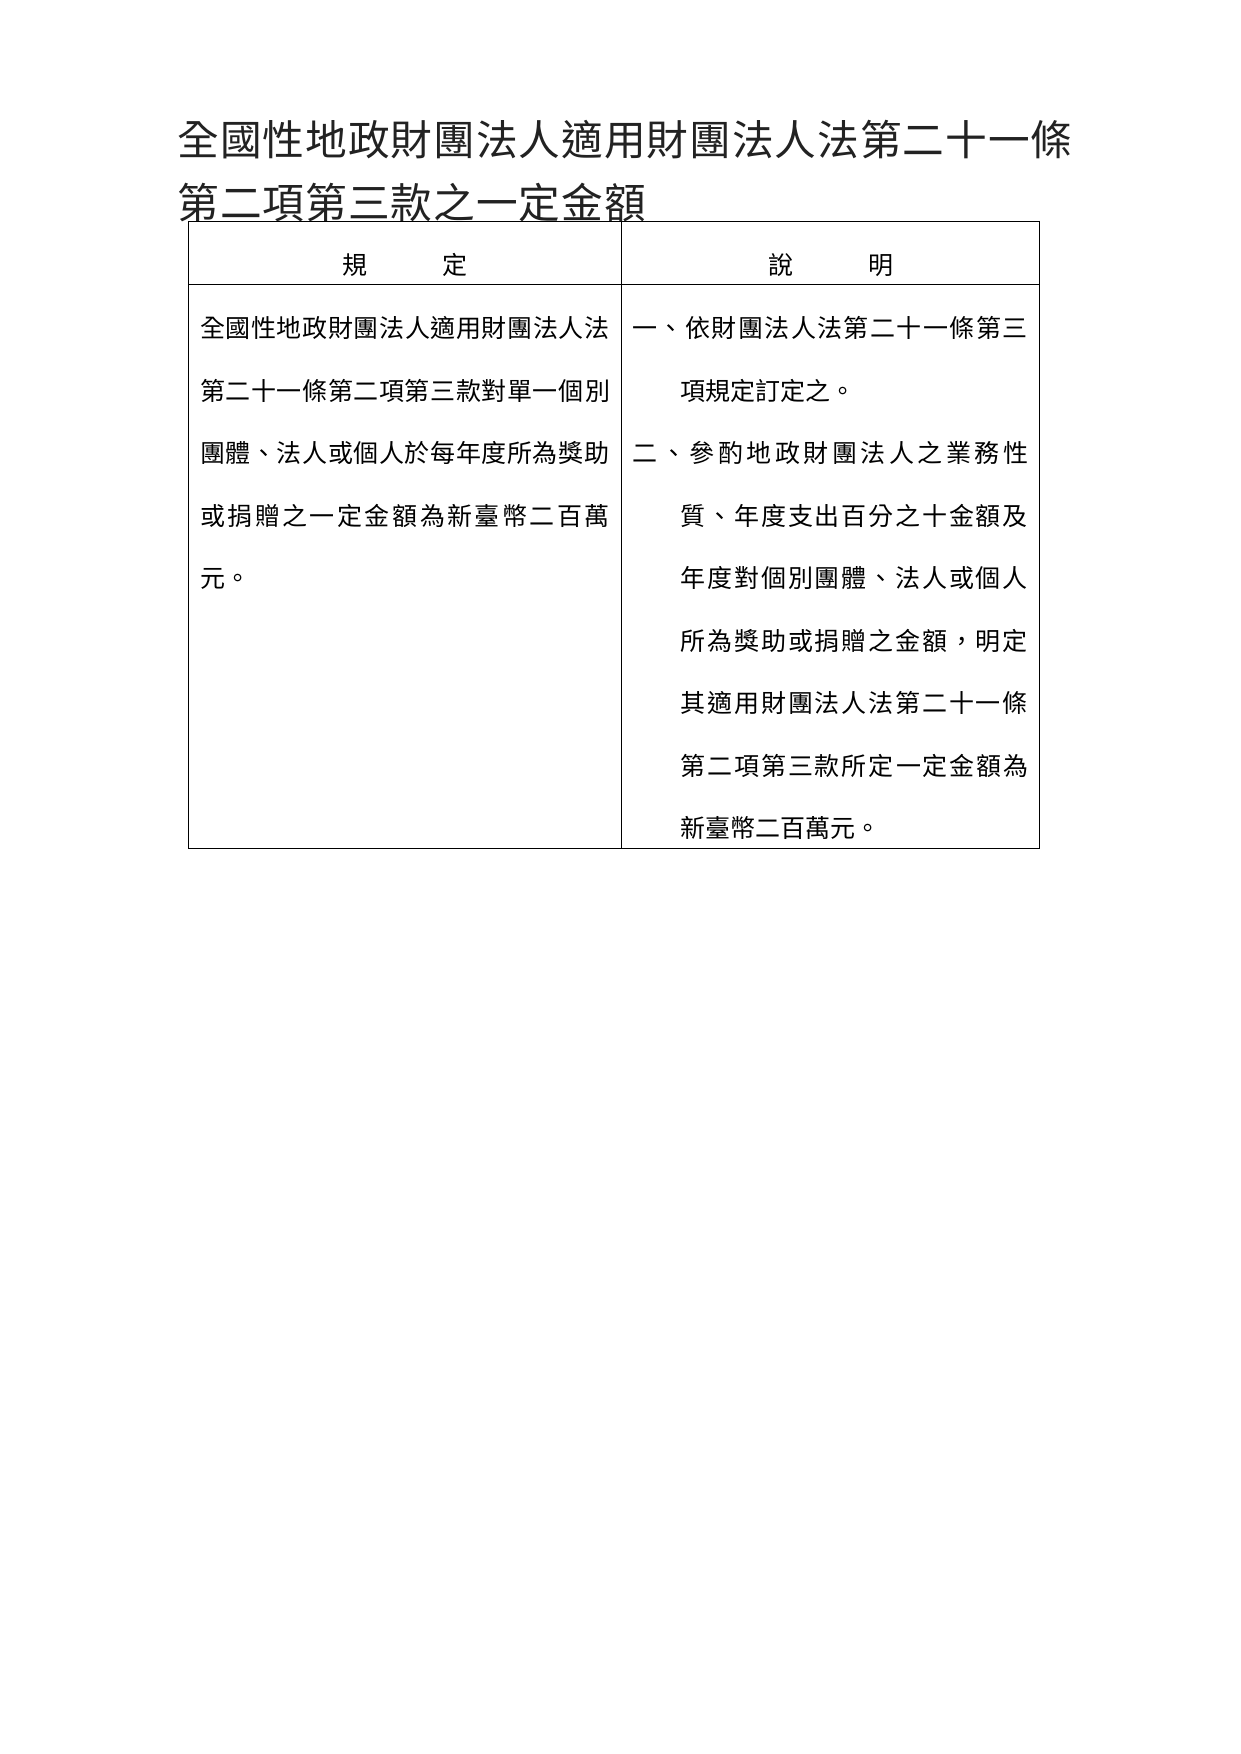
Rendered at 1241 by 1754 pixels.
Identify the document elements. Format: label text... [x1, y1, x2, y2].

table_cell 全國性地政財團法人適用財團法人法第二十一條第二項第三款對單一個別團體、法人或個人於每年度所為獎助或捐贈之一定金額為新臺幣二百萬元。 [189, 285, 621, 848]
table_cell 一、依財團法人法第二十一條第三項規定訂定之。 二、參酌地政財團法人之業務性質、年度支出百分之十金額及年度對個別團體、法人或個人所為獎助或捐贈之金額，明定其適用財團法人法第二十一條第二項第三款所定一定金額為新臺幣二百萬元。 [622, 285, 1039, 848]
table_header 說 明 [622, 222, 1039, 284]
table_header 規 定 [189, 222, 621, 284]
text 全國性地政財團法人適用財團法人法第二十一條第二項第三款之一定金額 [177, 96, 1092, 221]
